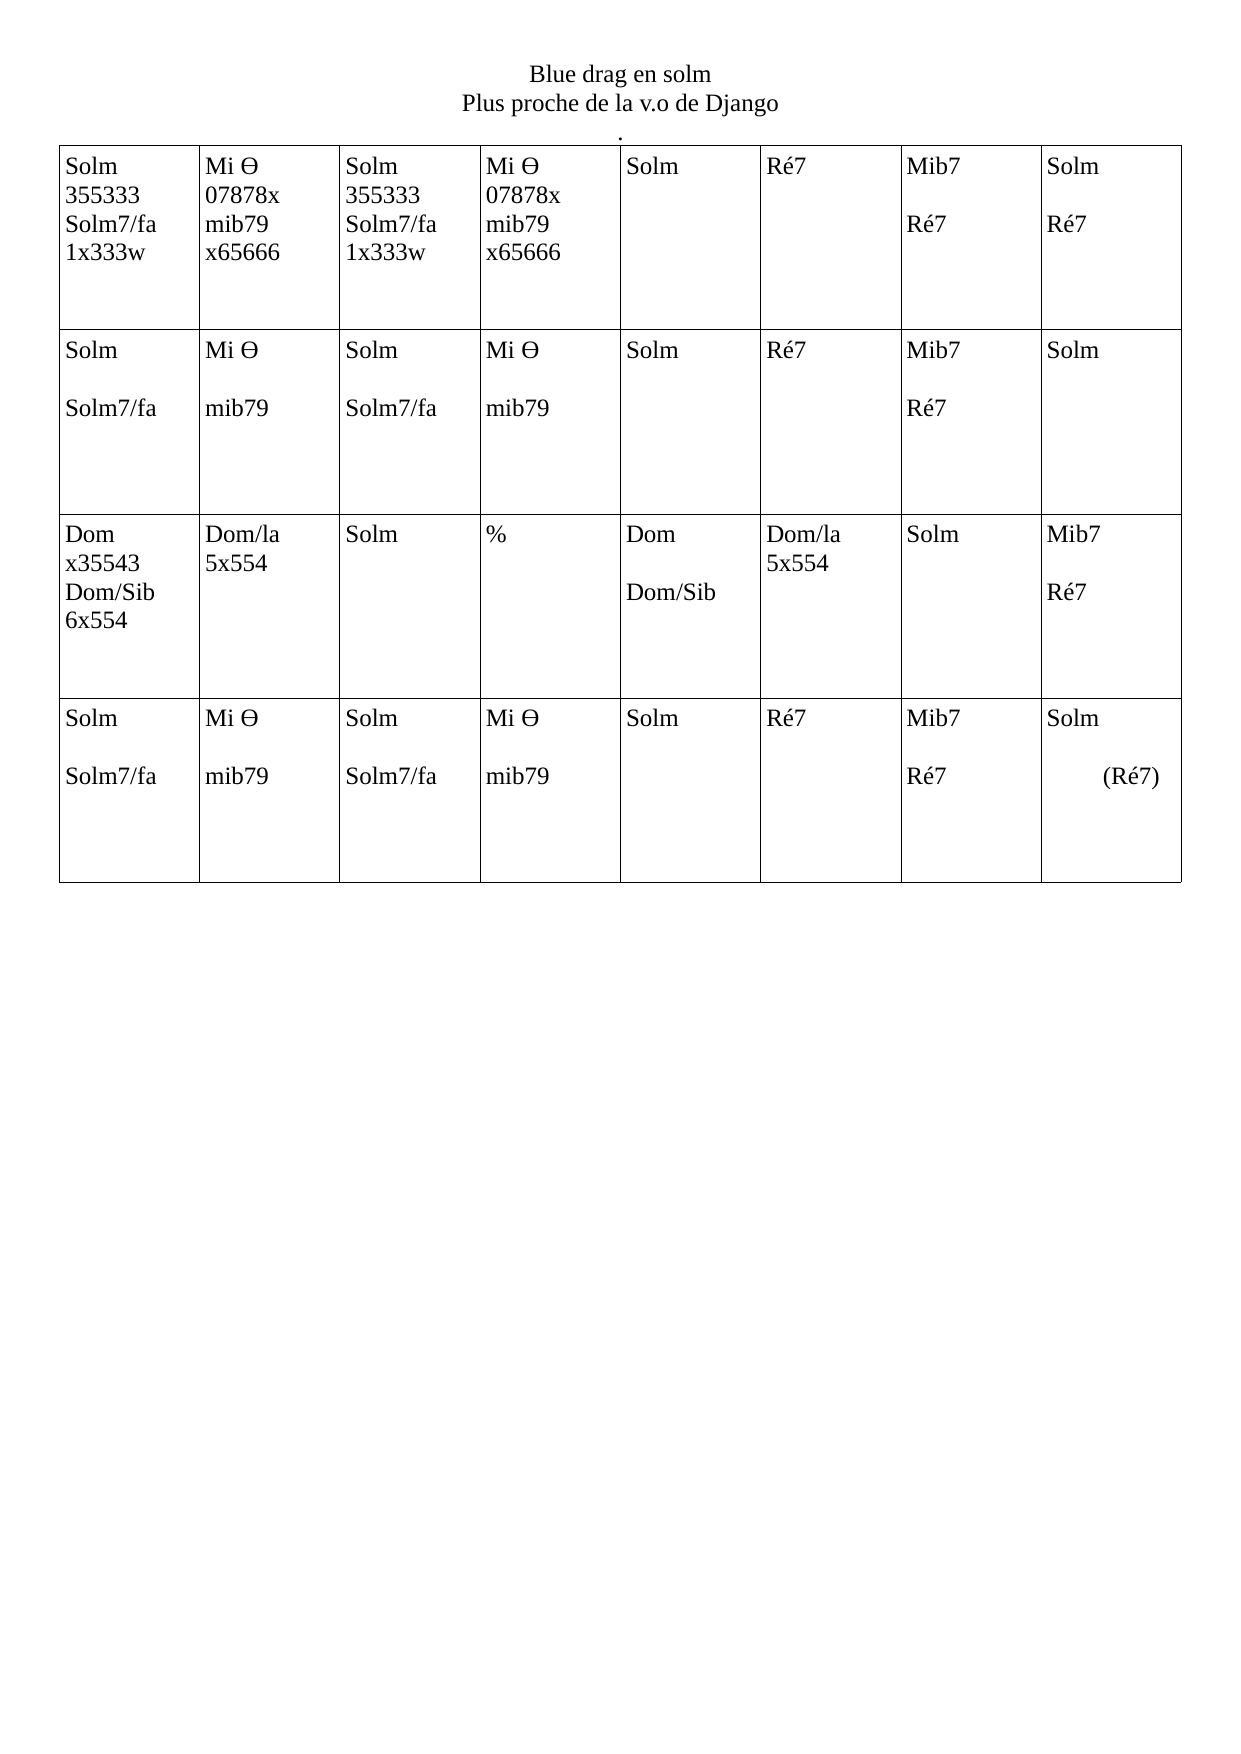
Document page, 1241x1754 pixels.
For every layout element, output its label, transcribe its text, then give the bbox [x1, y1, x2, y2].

table_header Ré7 [761, 146, 901, 329]
table_cell Mi Ɵ mib79 [481, 699, 620, 882]
table_cell Solm [902, 515, 1041, 697]
table_header Solm 355333 Solm7/fa 1x333w [340, 146, 480, 329]
table_cell Solm [1042, 330, 1181, 513]
table_header Mib7 Ré7 [902, 146, 1041, 329]
table_cell Mi Ɵ mib79 [200, 699, 339, 882]
text . [59, 117, 1181, 145]
table_header Solm [621, 146, 760, 329]
table_cell Solm [621, 699, 760, 882]
table_cell Mib7 Ré7 [902, 330, 1041, 513]
table_cell Dom Dom/Sib [621, 515, 760, 697]
table_header Mi Ɵ 07878x mib79 x65666 [200, 146, 339, 329]
text Plus proche de la v.o de Django [59, 88, 1181, 117]
table_cell Mib7 Ré7 [1042, 515, 1181, 697]
table_header Solm 355333 Solm7/fa 1x333w [60, 146, 199, 329]
table_cell Solm [340, 515, 480, 697]
table_cell Solm (Ré7) [1042, 699, 1181, 882]
table_cell Mi Ɵ mib79 [481, 330, 620, 513]
table_cell Ré7 [761, 699, 901, 882]
table_cell Solm Solm7/fa [60, 330, 199, 513]
table_cell Solm Solm7/fa [340, 699, 480, 882]
table_cell Dom x35543 Dom/Sib 6x554 [60, 515, 199, 697]
table_cell Ré7 [761, 330, 901, 513]
table_cell Dom/la 5x554 [200, 515, 339, 697]
table_cell Solm Solm7/fa [340, 330, 480, 513]
table_cell Solm [621, 330, 760, 513]
table_cell Solm Solm7/fa [60, 699, 199, 882]
table_cell Mi Ɵ mib79 [200, 330, 339, 513]
text Blue drag en solm [59, 59, 1181, 88]
table_cell Mib7 Ré7 [902, 699, 1041, 882]
table_cell Dom/la 5x554 [761, 515, 901, 697]
table_header Solm Ré7 [1042, 146, 1181, 329]
table_header Mi Ɵ 07878x mib79 x65666 [481, 146, 620, 329]
table_cell % [481, 515, 620, 697]
